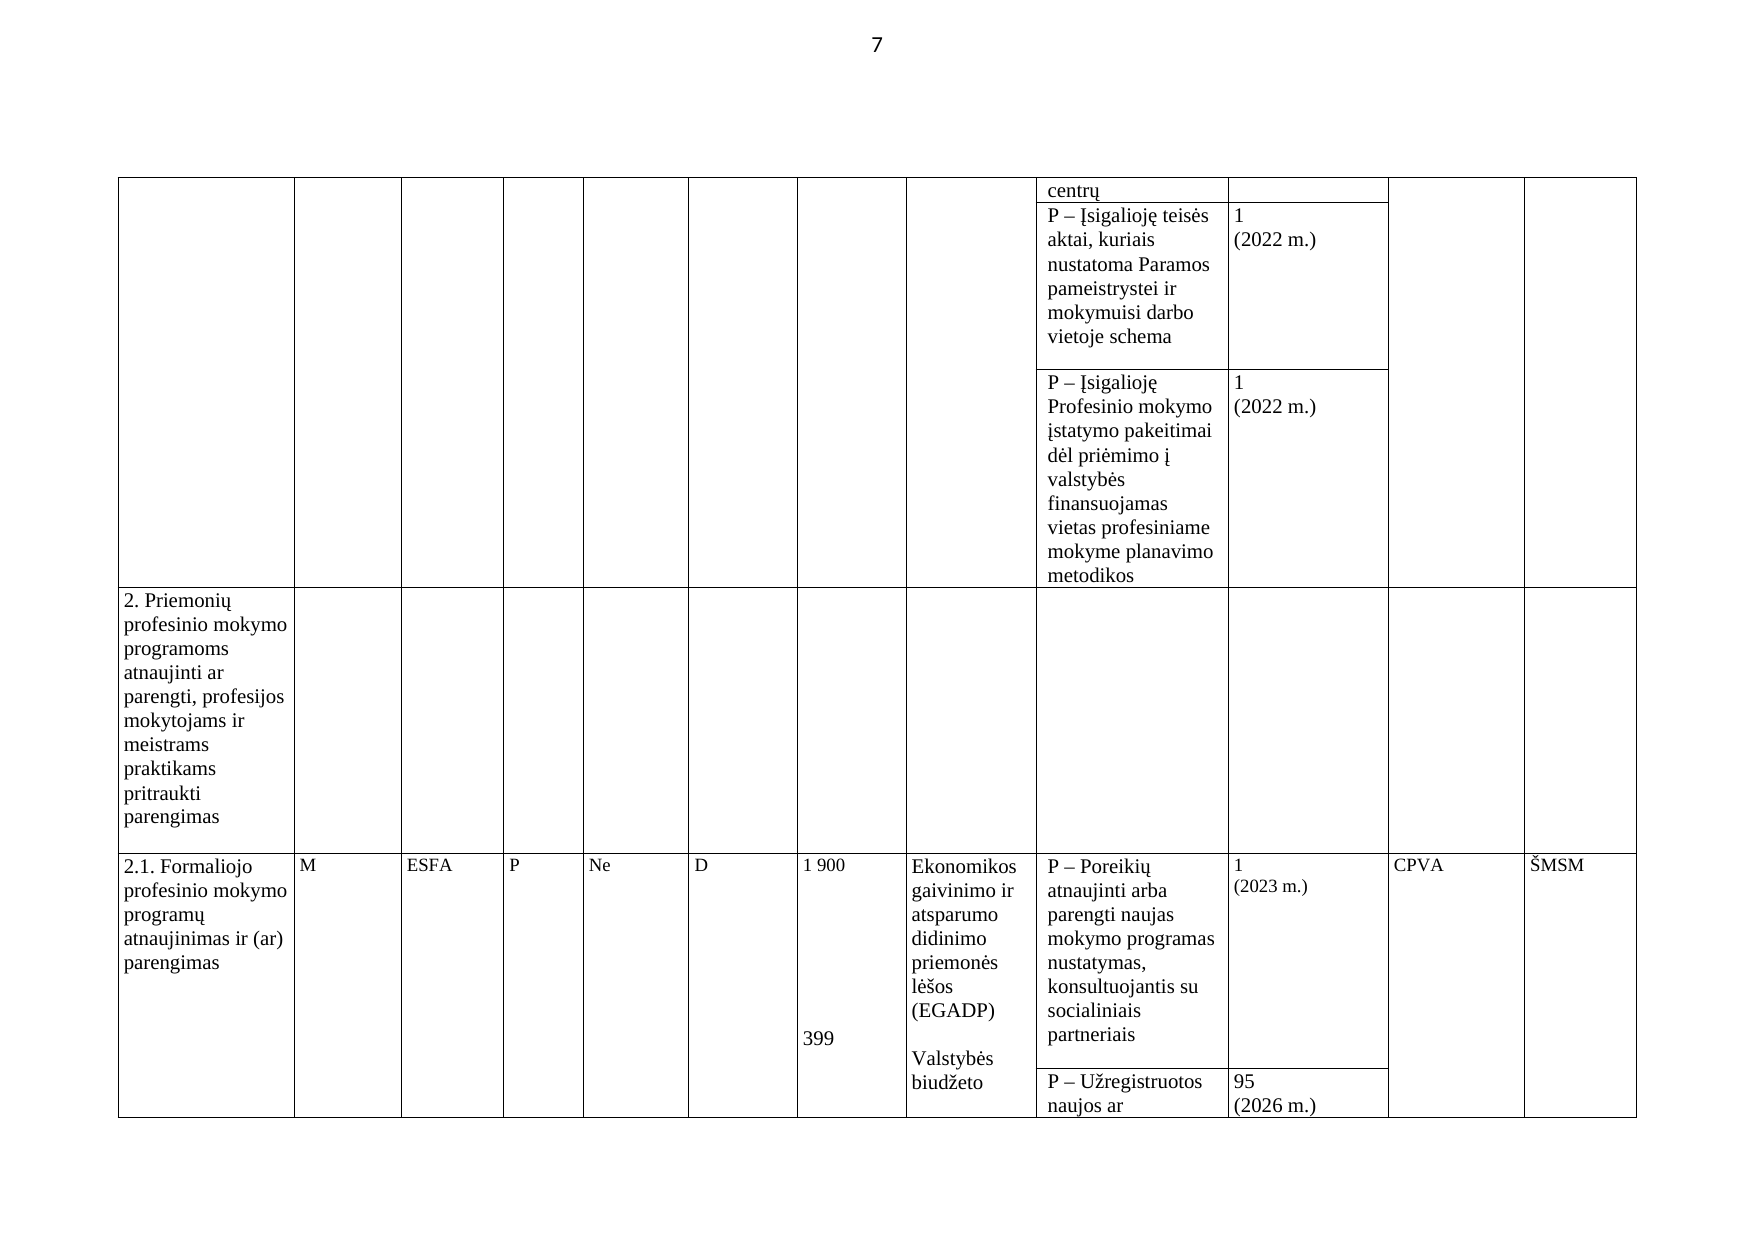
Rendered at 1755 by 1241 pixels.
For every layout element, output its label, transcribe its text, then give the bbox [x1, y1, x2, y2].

table_cell 1 900 399 [798, 854, 906, 1117]
table_cell [1229, 178, 1388, 202]
table_cell CPVA [1389, 854, 1524, 1117]
table_cell 2.1. Formaliojo profesinio mokymo programų atnaujinimas ir (ar) parengimas [119, 854, 294, 1117]
table_cell 95 (2026 m.) [1229, 1069, 1388, 1117]
table_cell Ekonomikos gaivinimo ir atsparumo didinimo priemonės lėšos (EGADP) Valstybės biudžeto [907, 854, 1036, 1117]
table_cell [1525, 178, 1636, 587]
table_cell - [504, 178, 583, 587]
table_cell 1 (2022 m.) [1229, 203, 1388, 369]
table_cell Ne [584, 854, 688, 1117]
table_cell [1389, 588, 1524, 853]
table_cell centrų [1037, 178, 1228, 202]
table_cell [1037, 588, 1228, 853]
table_cell 1 (2022 m.) [1229, 370, 1388, 587]
table_cell [907, 588, 1036, 853]
table_cell - [798, 178, 906, 587]
table_cell [689, 588, 797, 853]
table_cell P [504, 854, 583, 1117]
table_cell - [689, 178, 797, 587]
table_cell M [295, 854, 401, 1117]
table_cell [1389, 178, 1524, 587]
table_cell [1525, 588, 1636, 853]
table_cell [402, 588, 503, 853]
table_cell [584, 588, 688, 853]
table_cell P – Įsigalioję teisės aktai, kuriais nustatoma Paramos pameistrystei ir mokymuisi darbo vietoje schema [1037, 203, 1228, 369]
table_cell P – Įsigalioję Profesinio mokymo įstatymo pakeitimai dėl priėmimo į valstybės finansuojamas vietas profesiniame mokyme planavimo metodikos [1037, 370, 1228, 587]
table_cell 1 (2023 m.) [1229, 854, 1388, 1068]
table_cell D [689, 854, 797, 1117]
table_cell - [907, 178, 1036, 587]
table_cell P – Užregistruotos naujos ar [1037, 1069, 1228, 1117]
table_cell [119, 178, 294, 587]
table_cell ESFA [402, 854, 503, 1117]
table_cell 2. Priemonių profesinio mokymo programoms atnaujinti ar parengti, profesijos mokytojams ir meistrams praktikams pritraukti parengimas [119, 588, 294, 853]
table_cell P – Poreikių atnaujinti arba parengti naujas mokymo programas nustatymas, konsultuojantis su socialiniais partneriais [1037, 854, 1228, 1068]
table_cell [295, 178, 401, 587]
table_cell - [402, 178, 503, 587]
table_cell [295, 588, 401, 853]
table_cell [798, 588, 906, 853]
table_cell ŠMSM [1525, 854, 1636, 1117]
table_cell [584, 178, 688, 587]
table_cell [504, 588, 583, 853]
table_cell [1229, 588, 1388, 853]
